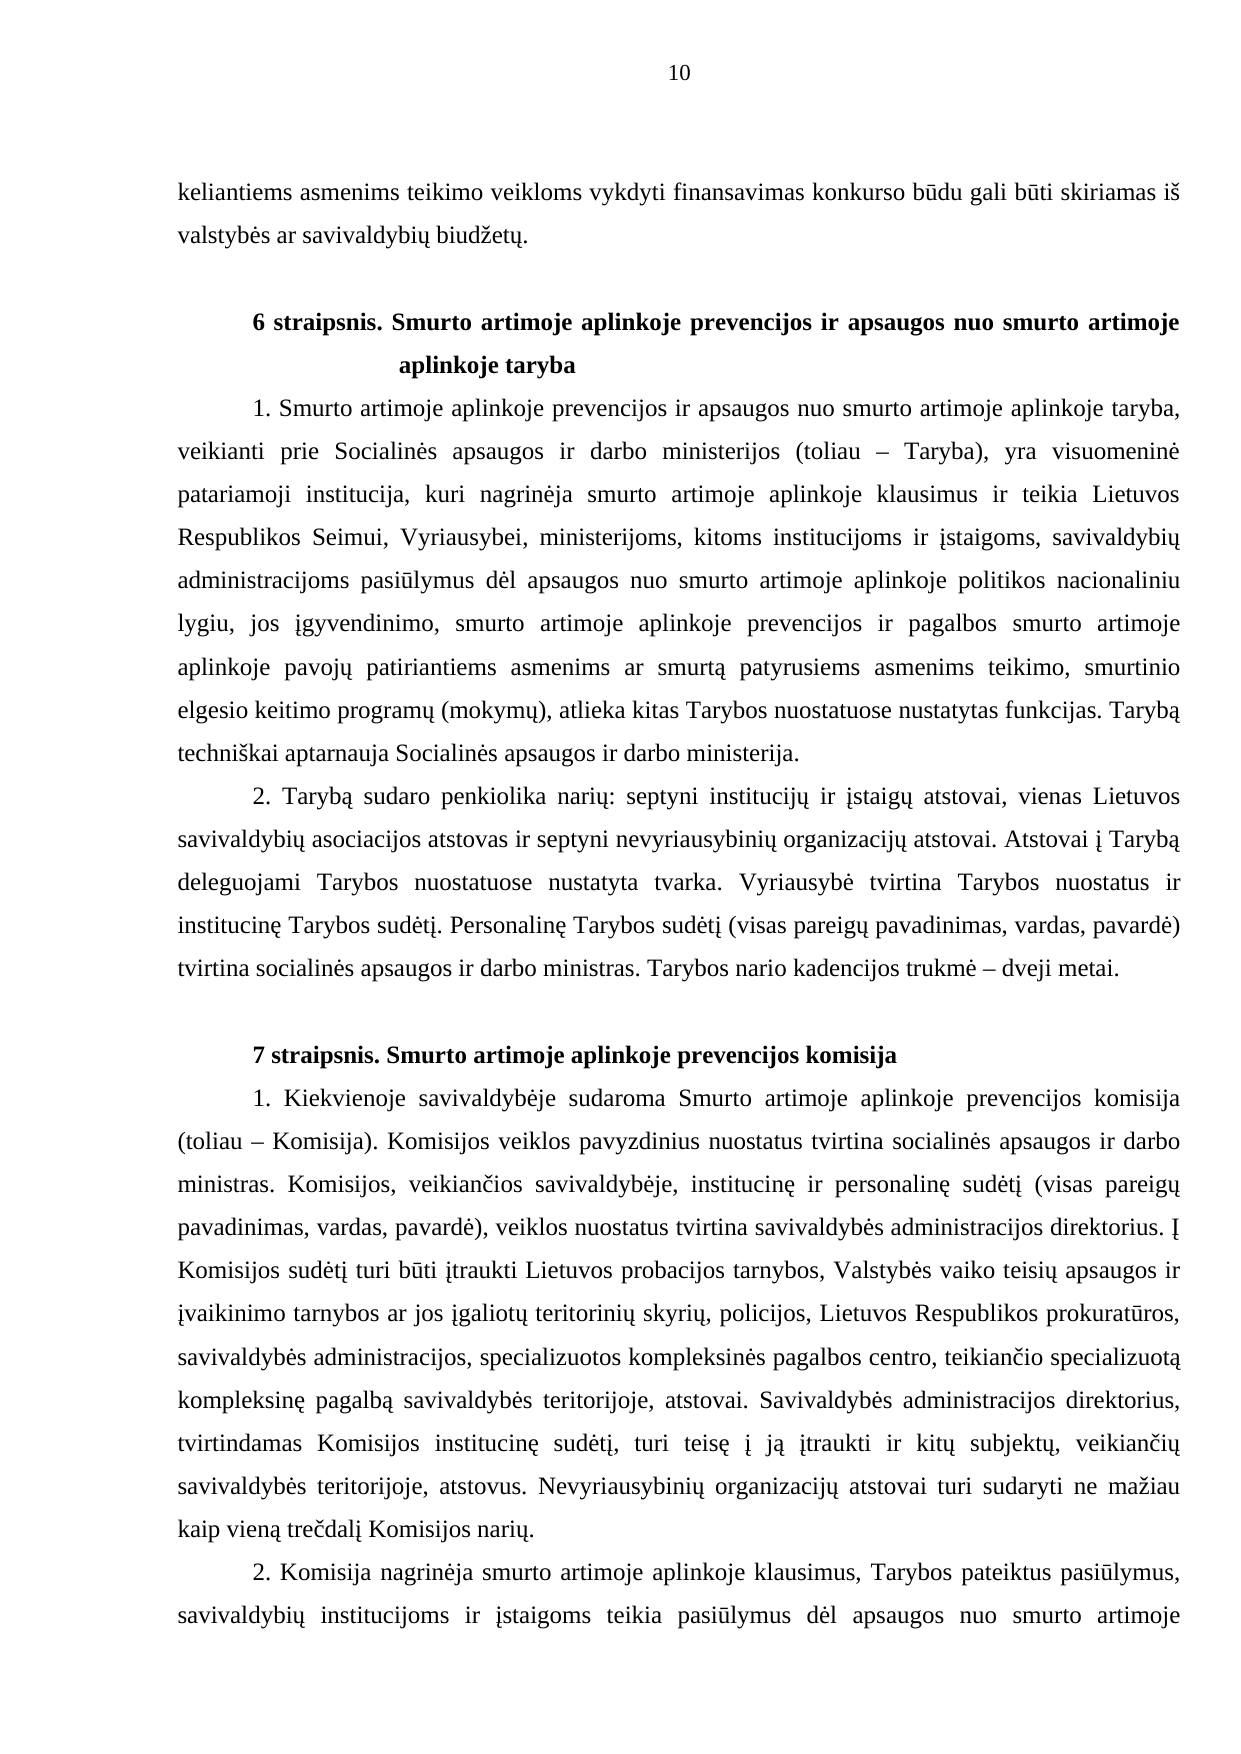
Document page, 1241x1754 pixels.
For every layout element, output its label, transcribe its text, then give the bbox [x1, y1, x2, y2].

text 2. Tarybą sudaro penkiolika narių: septyni institucijų ir įstaigų atstovai, vienas Lietuvos savivaldybių asociacijos atstovas ir septyni nevyriausybinių organizacijų atstovai. Atstovai į Tarybą deleguojami Tarybos nuostatuose nustatyta tvarka. Vyriausybė tvirtina Tarybos nuostatus ir institucinę Tarybos sudėtį. Personalinę Tarybos sudėtį (visas pareigų pavadinimas, vardas, pavardė) tvirtina socialinės apsaugos ir darbo ministras. Tarybos nario kadencijos trukmė – dveji metai. [177, 781, 1181, 982]
text 1. Smurto artimoje aplinkoje prevencijos ir apsaugos nuo smurto artimoje aplinkoje taryba, veikianti prie Socialinės apsaugos ir darbo ministerijos (toliau – Taryba), yra visuomeninė patariamoji institucija, kuri nagrinėja smurto artimoje aplinkoje klausimus ir teikia Lietuvos Respublikos Seimui, Vyriausybei, ministerijoms, kitoms institucijoms ir įstaigoms, savivaldybių administracijoms pasiūlymus dėl apsaugos nuo smurto artimoje aplinkoje politikos nacionaliniu lygiu, jos įgyvendinimo, smurto artimoje aplinkoje prevencijos ir pagalbos smurto artimoje aplinkoje pavojų patiriantiems asmenims ar smurtą patyrusiems asmenims teikimo, smurtinio elgesio keitimo programų (mokymų), atlieka kitas Tarybos nuostatuose nustatytas funkcijas. Tarybą techniškai aptarnauja Socialinės apsaugos ir darbo ministerija. [177, 393, 1181, 767]
text keliantiems asmenims teikimo veikloms vykdyti finansavimas konkurso būdu gali būti skiriamas iš valstybės ar savivaldybių biudžetų. [177, 177, 1181, 249]
text 2. Komisija nagrinėja smurto artimoje aplinkoje klausimus, Tarybos pateiktus pasiūlymus, savivaldybių institucijoms ir įstaigoms teikia pasiūlymus dėl apsaugos nuo smurto artimoje [177, 1557, 1181, 1629]
text 7 straipsnis. Smurto artimoje aplinkoje prevencijos komisija [252, 1040, 1181, 1068]
text 6 straipsnis. Smurto artimoje aplinkoje prevencijos ir apsaugos nuo smurto artimoje aplinkoje taryba [252, 307, 1181, 378]
text 1. Kiekvienoje savivaldybėje sudaroma Smurto artimoje aplinkoje prevencijos komisija (toliau – Komisija). Komisijos veiklos pavyzdinius nuostatus tvirtina socialinės apsaugos ir darbo ministras. Komisijos, veikiančios savivaldybėje, institucinę ir personalinę sudėtį (visas pareigų pavadinimas, vardas, pavardė), veiklos nuostatus tvirtina savivaldybės administracijos direktorius. Į Komisijos sudėtį turi būti įtraukti Lietuvos probacijos tarnybos, Valstybės vaiko teisių apsaugos ir įvaikinimo tarnybos ar jos įgaliotų teritorinių skyrių, policijos, Lietuvos Respublikos prokuratūros, savivaldybės administracijos, specializuotos kompleksinės pagalbos centro, teikiančio specializuotą kompleksinę pagalbą savivaldybės teritorijoje, atstovai. Savivaldybės administracijos direktorius, tvirtindamas Komisijos institucinę sudėtį, turi teisę į ją įtraukti ir kitų subjektų, veikiančių savivaldybės teritorijoje, atstovus. Nevyriausybinių organizacijų atstovai turi sudaryti ne mažiau kaip vieną trečdalį Komisijos narių. [177, 1083, 1181, 1543]
